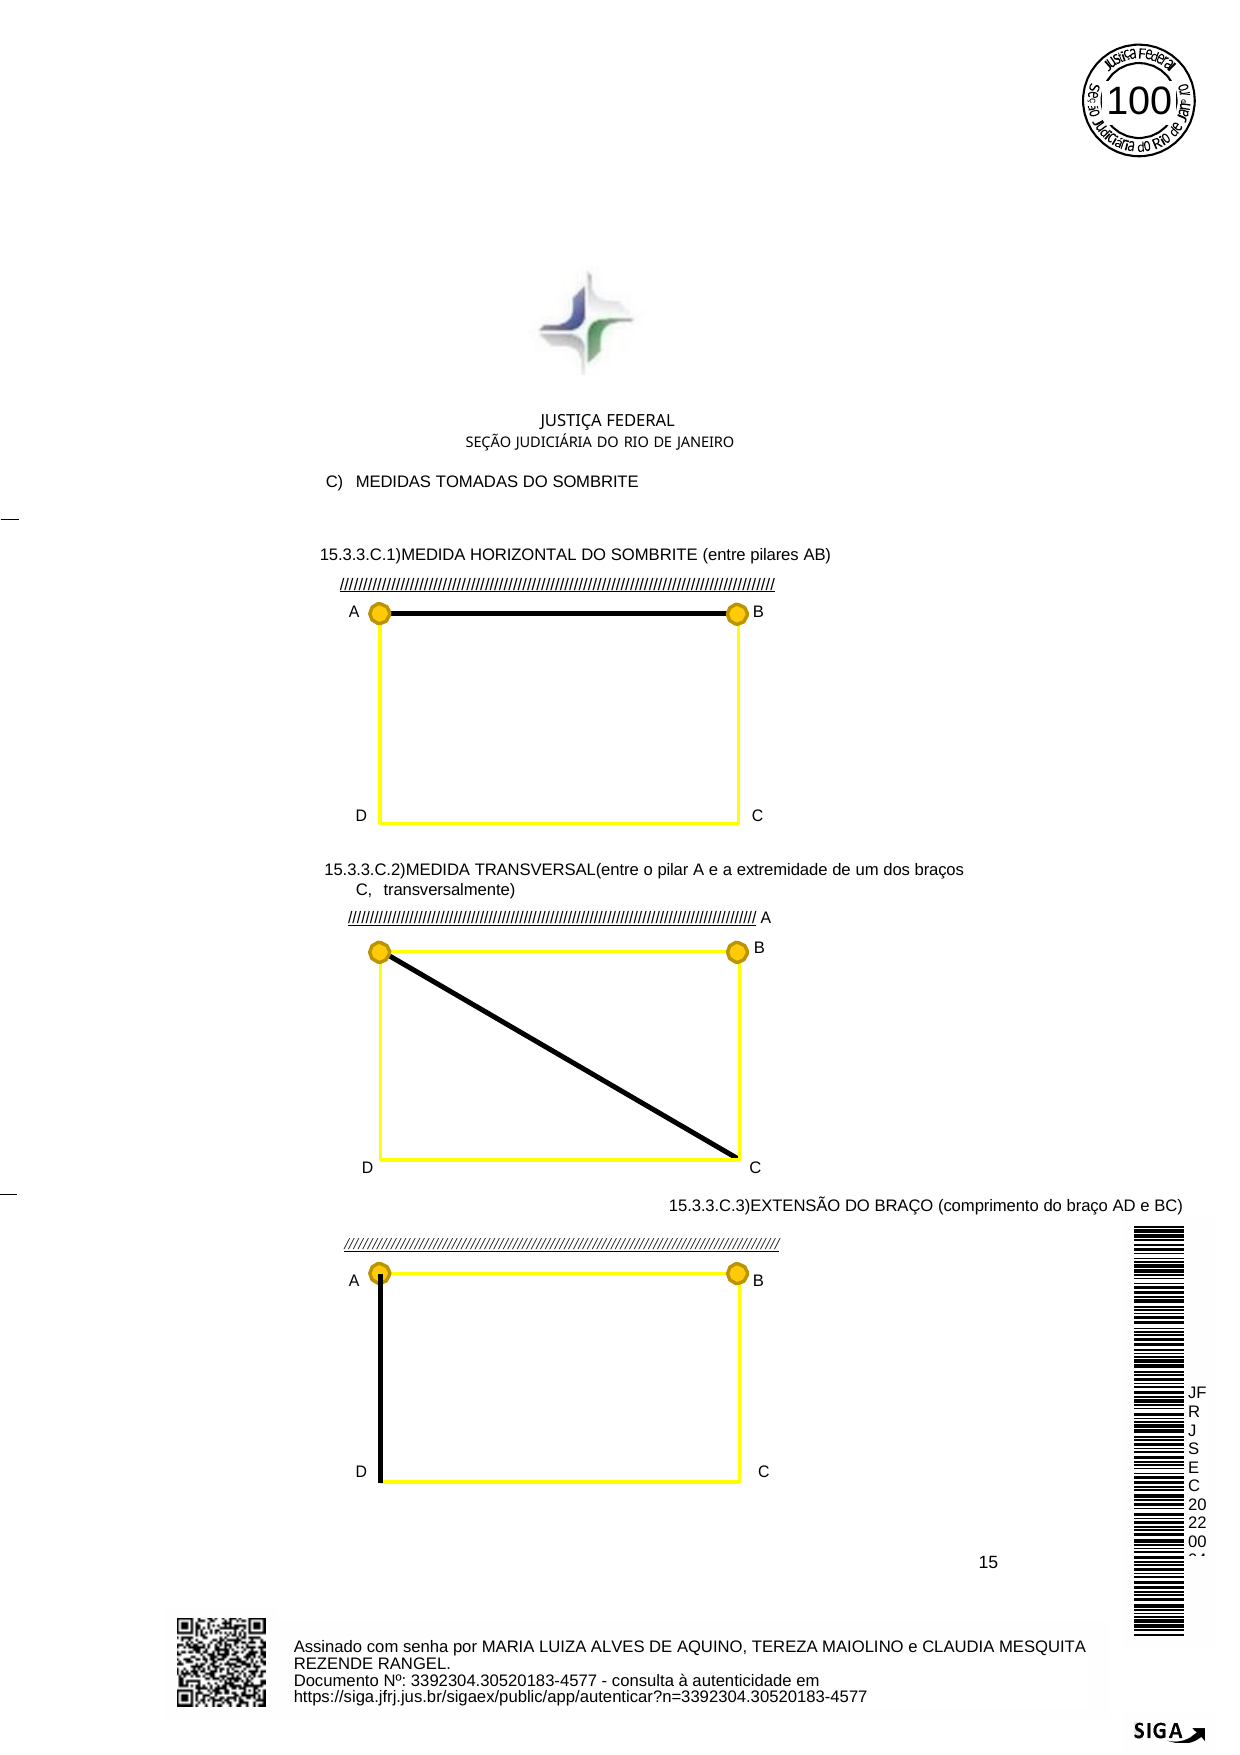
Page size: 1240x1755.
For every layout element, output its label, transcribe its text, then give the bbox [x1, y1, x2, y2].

text JFRJSEC202200041A [1188, 1384, 1207, 1556]
text ///////////////////////////////////////////////////////////////////////////////////////////// A B [344, 908, 774, 957]
text D C [362, 1158, 1239, 1177]
list EXTENSÃO DO BRAÇO (comprimento do braço AD e BC) [669, 1196, 1239, 1215]
list MEDIDA TRANSVERSAL(entre o pilar A e a extremidade de um dos braços C, transversalmente) [319, 860, 979, 898]
text ///////////////////////////////////////////////////////////////////////////////////////////// [344, 1234, 1122, 1253]
text ///////////////////////////////////////////////////////////////////////////////////////////// [339, 574, 1239, 593]
text 15 [0, 1552, 998, 1572]
text JUSTIÇA FEDERAL [344, 409, 871, 431]
text e [1180, 95, 1193, 105]
list MEDIDA HORIZONTAL DO SOMBRITE (entre pilares AB) [319, 547, 1239, 564]
text SEÇÃO JUDICIÁRIA DO RIO DE JANEIRO [344, 432, 855, 452]
text ç [1087, 98, 1099, 106]
list MEDIDAS TOMADAS DO SOMBRITE [326, 472, 1239, 491]
